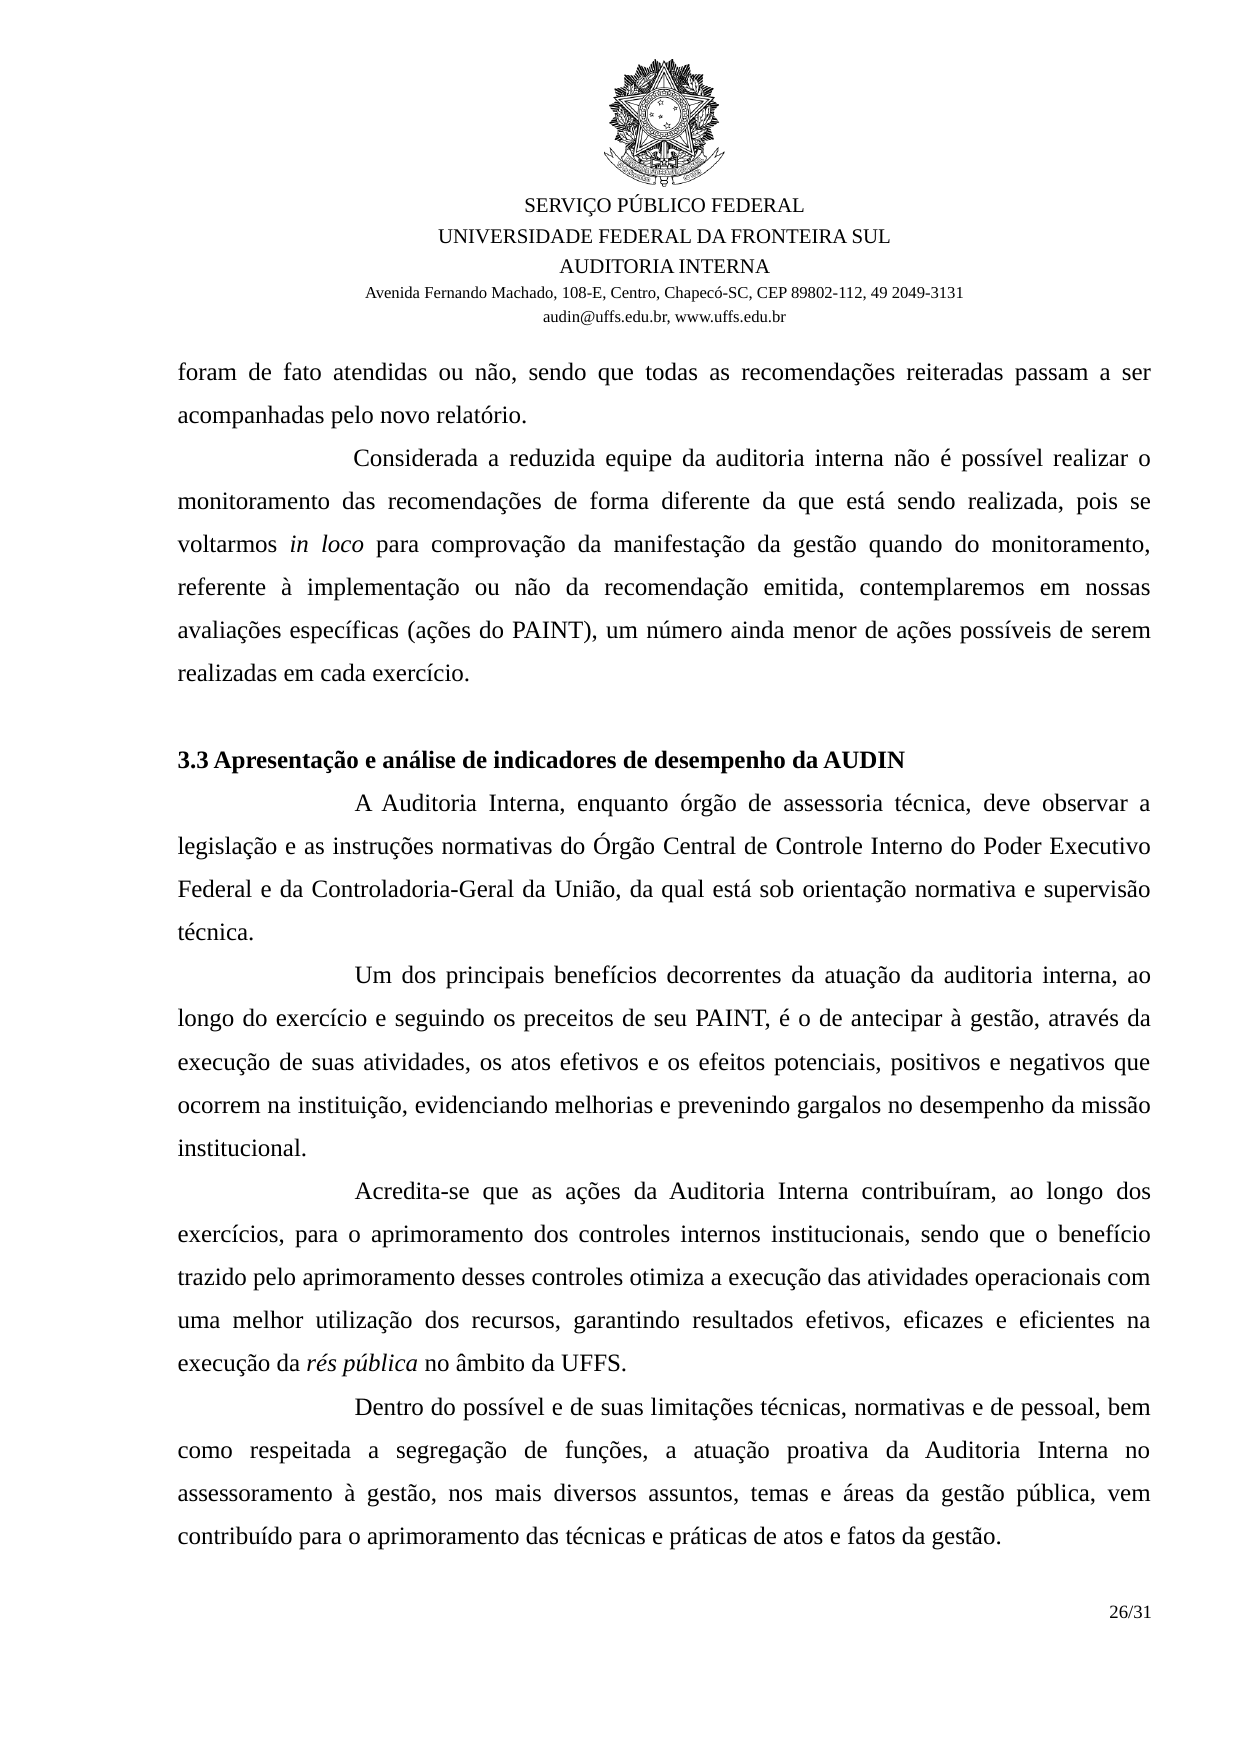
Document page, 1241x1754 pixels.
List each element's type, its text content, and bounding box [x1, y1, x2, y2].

subtitle 3.3 Apresentação e análise de indicadores de desempenho da AUDIN [177, 745, 1152, 773]
text A Auditoria Interna, enquanto órgão de assessoria técnica, deve observar a legislação e as instruções normativas do Órgão Central de Controle Interno do Poder Executivo Federal e da Controladoria-Geral da União, da qual está sob orientação normativa e supervisão técnica. [177, 788, 1152, 946]
text Considerada a reduzida equipe da auditoria interna não é possível realizar o monitoramento das recomendações de forma diferente da que está sendo realizada, pois se voltarmos in loco para comprovação da manifestação da gestão quando do monitoramento, referente à implementação ou não da recomendação emitida, contemplaremos em nossas avaliações específicas (ações do PAINT), um número ainda menor de ações possíveis de serem realizadas em cada exercício. [177, 443, 1152, 687]
text foram de fato atendidas ou não, sendo que todas as recomendações reiteradas passam a ser acompanhadas pelo novo relatório. [177, 357, 1152, 428]
text Dentro do possível e de suas limitações técnicas, normativas e de pessoal, bem como respeitada a segregação de funções, a atuação proativa da Auditoria Interna no assessoramento à gestão, nos mais diversos assuntos, temas e áreas da gestão pública, vem contribuído para o aprimoramento das técnicas e práticas de atos e fatos da gestão. [177, 1392, 1152, 1550]
text Acredita-se que as ações da Auditoria Interna contribuíram, ao longo dos exercícios, para o aprimoramento dos controles internos institucionais, sendo que o benefício trazido pelo aprimoramento desses controles otimiza a execução das atividades operacionais com uma melhor utilização dos recursos, garantindo resultados efetivos, eficazes e eficientes na execução da rés pública no âmbito da UFFS. [177, 1176, 1152, 1377]
text Um dos principais benefícios decorrentes da atuação da auditoria interna, ao longo do exercício e seguindo os preceitos de seu PAINT, é o de antecipar à gestão, através da execução de suas atividades, os atos efetivos e os efeitos potenciais, positivos e negativos que ocorrem na instituição, evidenciando melhorias e prevenindo gargalos no desempenho da missão institucional. [177, 960, 1152, 1162]
